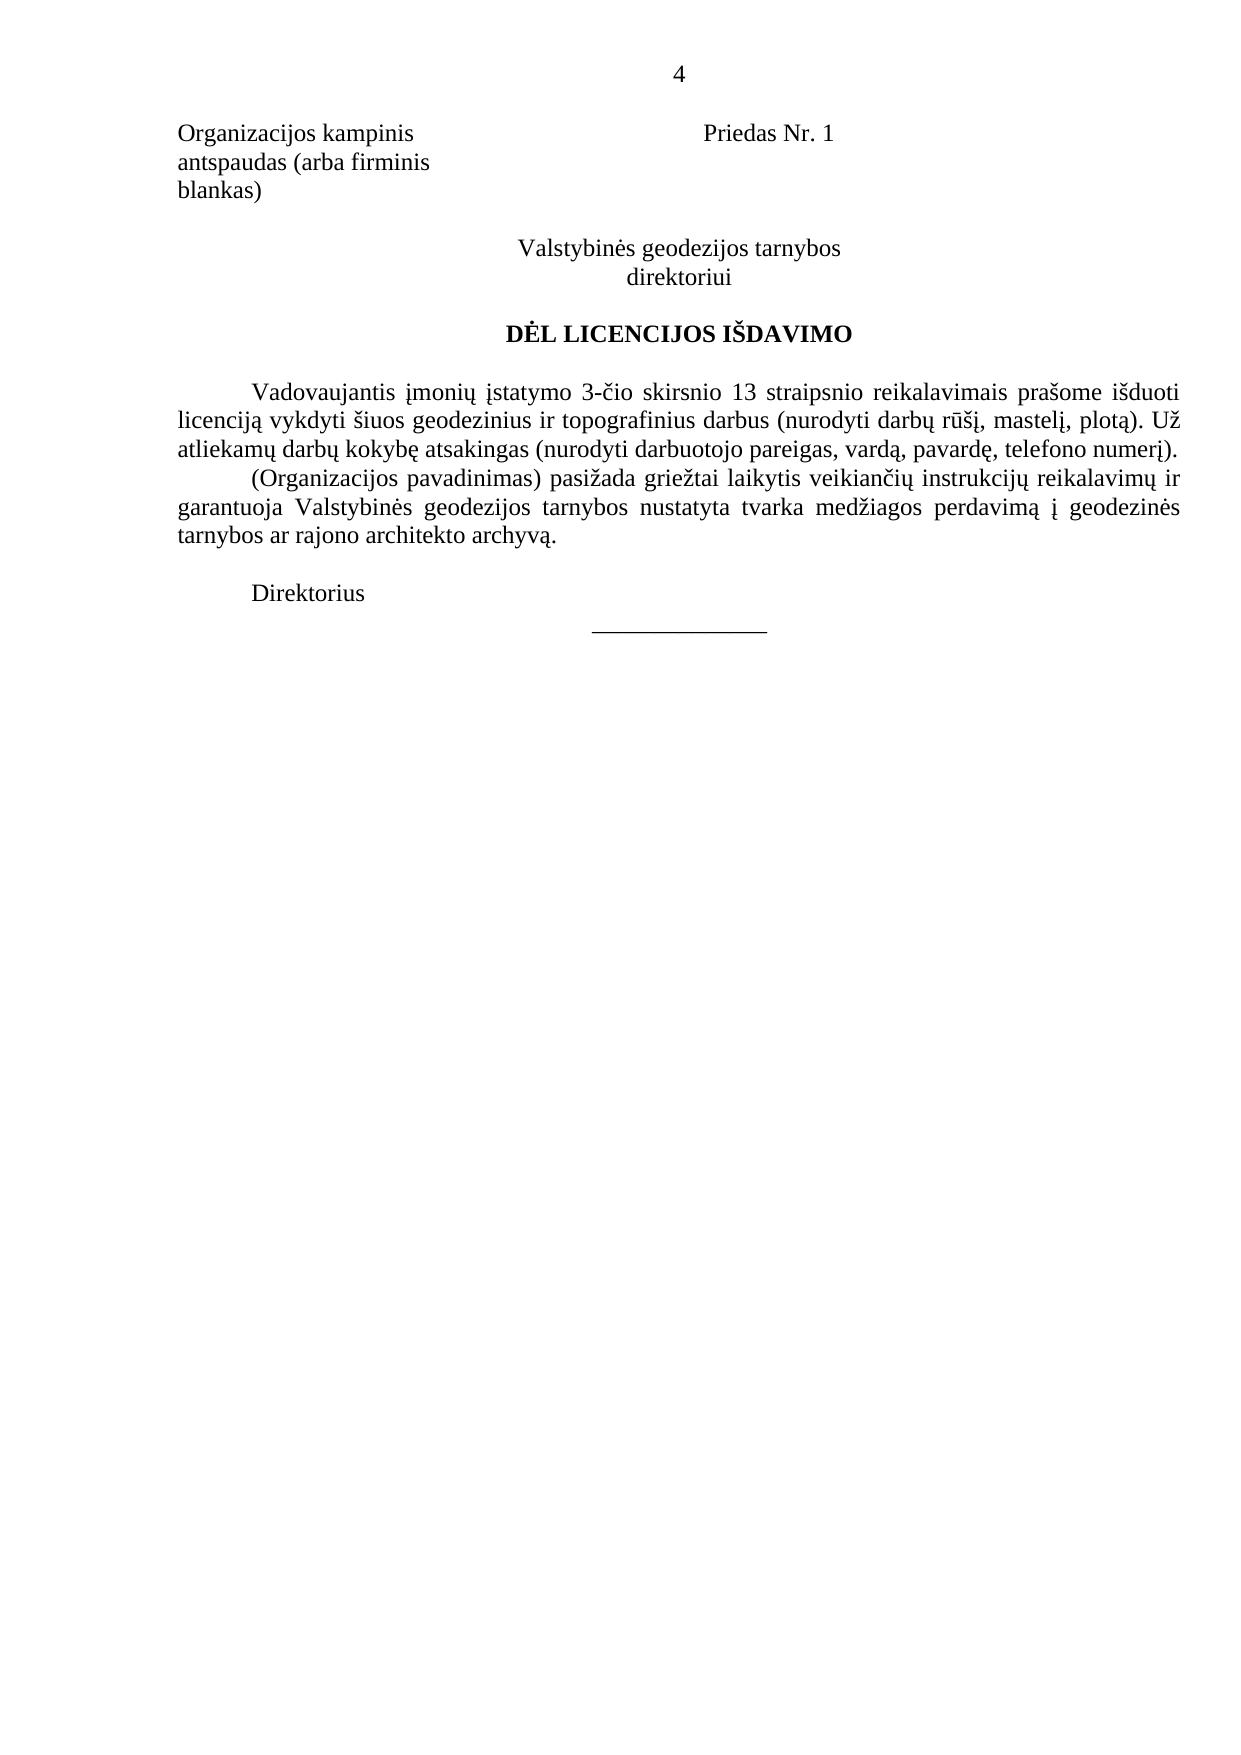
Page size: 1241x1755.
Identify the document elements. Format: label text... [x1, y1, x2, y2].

text DĖL LICENCIJOS IŠDAVIMO [177, 319, 1181, 348]
text blankas) [177, 176, 1181, 204]
text (Organizacijos pavadinimas) pasižada griežtai laikytis veikiančių instrukcijų reikalavimų ir garantuoja Valstybinės geodezijos tarnybos nustatyta tvarka medžiagos perdavimą į geodezinės tarnybos ar rajono architekto archyvą. [177, 463, 1181, 549]
text ______________ [177, 607, 1181, 636]
text direktoriui [177, 262, 1181, 291]
text Vadovaujantis įmonių įstatymo 3-čio skirsnio 13 straipsnio reikalavimais prašome išduoti licenciją vykdyti šiuos geodezinius ir topografinius darbus (nurodyti darbų rūšį, mastelį, plotą). Už atliekamų darbų kokybę atsakingas (nurodyti darbuotojo pareigas, vardą, pavardę, telefono numerį). [177, 377, 1181, 463]
text Direktorius [177, 578, 1181, 607]
text Organizacijos kampinis Priedas Nr. 1 [177, 118, 1181, 147]
text antspaudas (arba firminis [177, 147, 1181, 176]
text Valstybinės geodezijos tarnybos [177, 233, 1181, 262]
